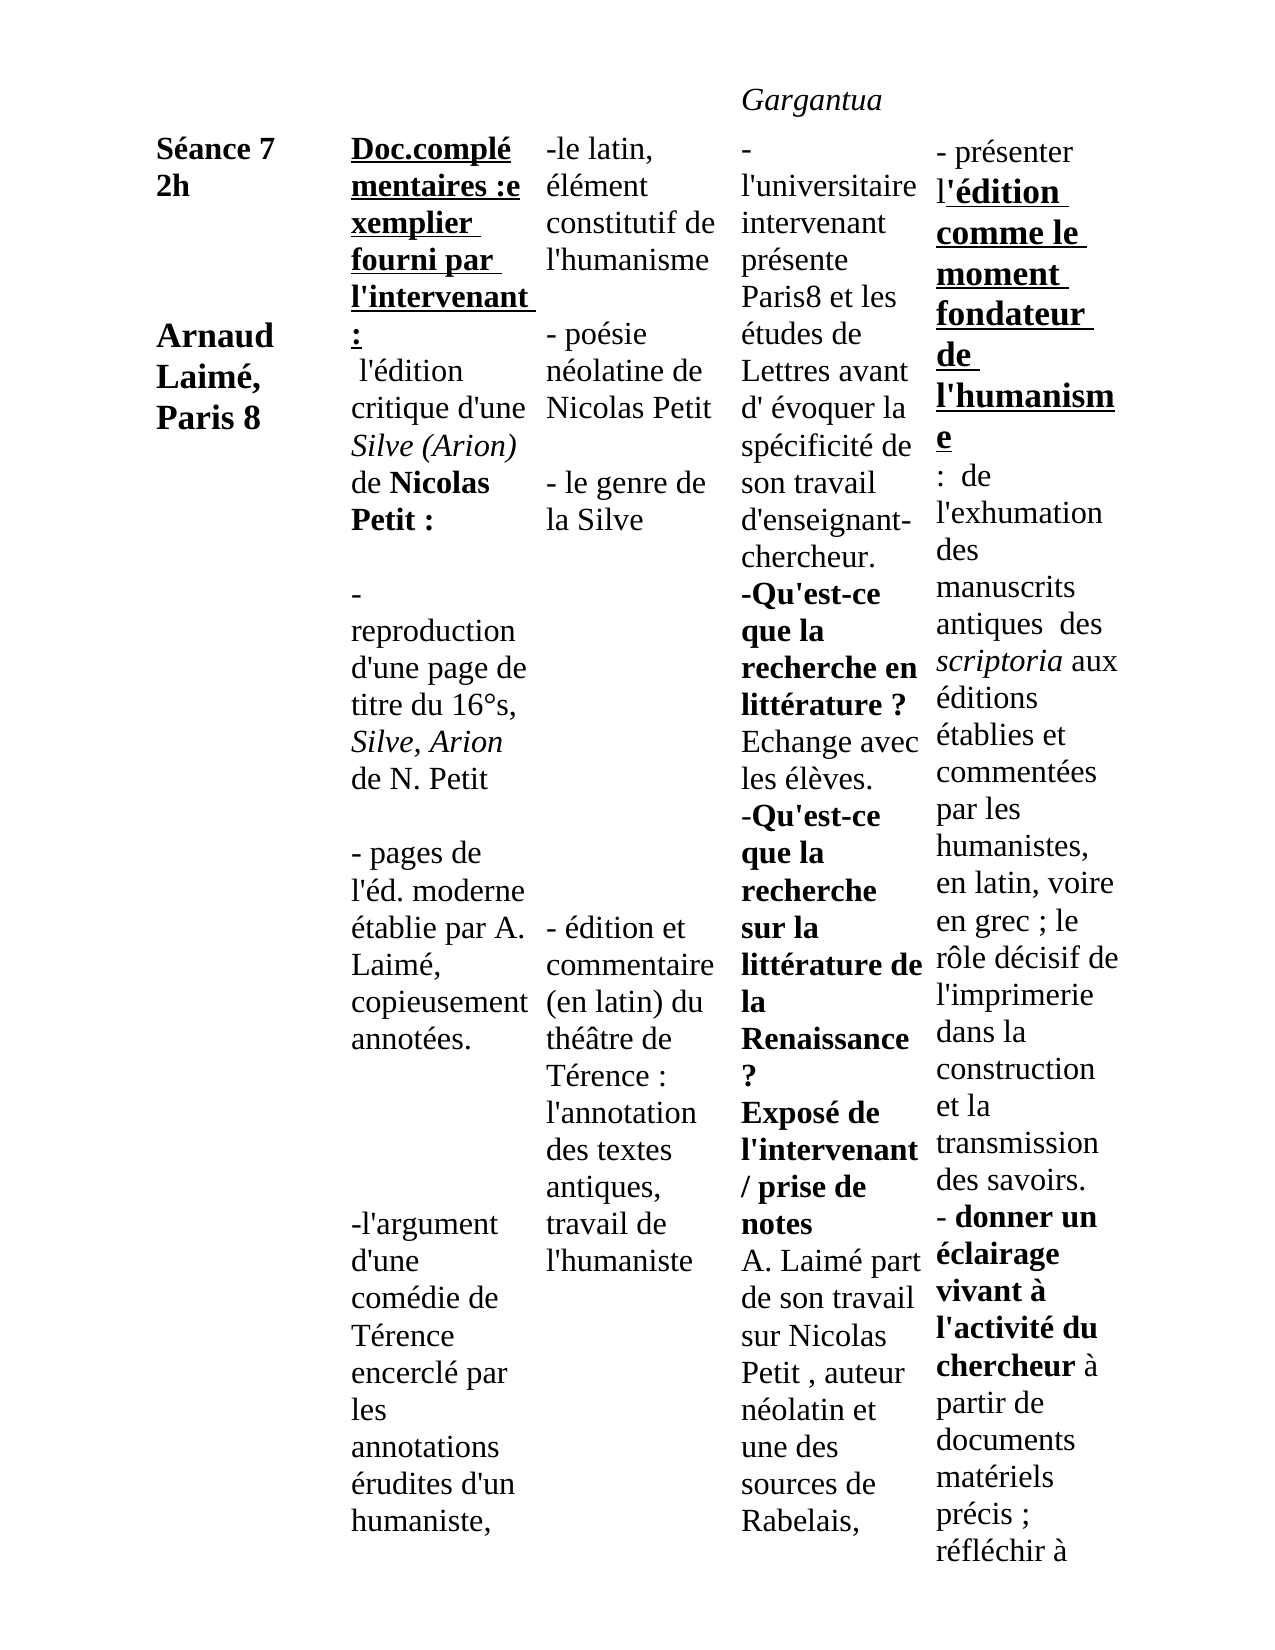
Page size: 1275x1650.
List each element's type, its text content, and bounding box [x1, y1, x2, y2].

table_cell - présenter l'édition comme le moment fondateur de l'humanisme : de l'exhumation des manuscrits antiques des scriptoria aux éditions établies et commentées par les humanistes, en latin, voire en grec ; le rôle décisif de l'imprimerie dans la construction et la transmission des savoirs. - donner un éclairage vivant à l'activité du chercheur à partir de documents matériels précis ; réfléchir à [930, 124, 1125, 1574]
table_cell - l'universitaire intervenant présente Paris8 et les études de Lettres avant d' évoquer la spécificité de son travail d'enseignant-chercheur. -Qu'est-ce que la recherche en littérature ? Echange avec les élèves. -Qu'est-ce que la recherche sur la littérature de la Renaissance ? Exposé de l'intervenant / prise de notes A. Laimé part de son travail sur Nicolas Petit , auteur néolatin et une des sources de Rabelais, [735, 124, 930, 1574]
table_cell Gargantua [735, 75, 930, 123]
table_cell -le latin, élément constitutif de l'humanisme - poésie néolatine de Nicolas Petit - le genre de la Silve - édition et commentaire (en latin) du théâtre de Térence : l'annotation des textes antiques, travail de l'humaniste [540, 124, 735, 1574]
table_cell Séance 7 2h Arnaud Laimé, Paris 8 [150, 124, 345, 1574]
table_cell [150, 75, 345, 123]
table_cell [345, 75, 540, 123]
table_cell [540, 75, 735, 123]
table_cell Doc.complémentaires :exemplier fourni par l'intervenant : l'édition critique d'une Silve (Arion) de Nicolas Petit : - reproduction d'une page de titre du 16°s, Silve, Arion de N. Petit - pages de l'éd. moderne établie par A. Laimé, copieusement annotées. -l'argument d'une comédie de Térence encerclé par les annotations érudites d'un humaniste, [345, 124, 540, 1574]
